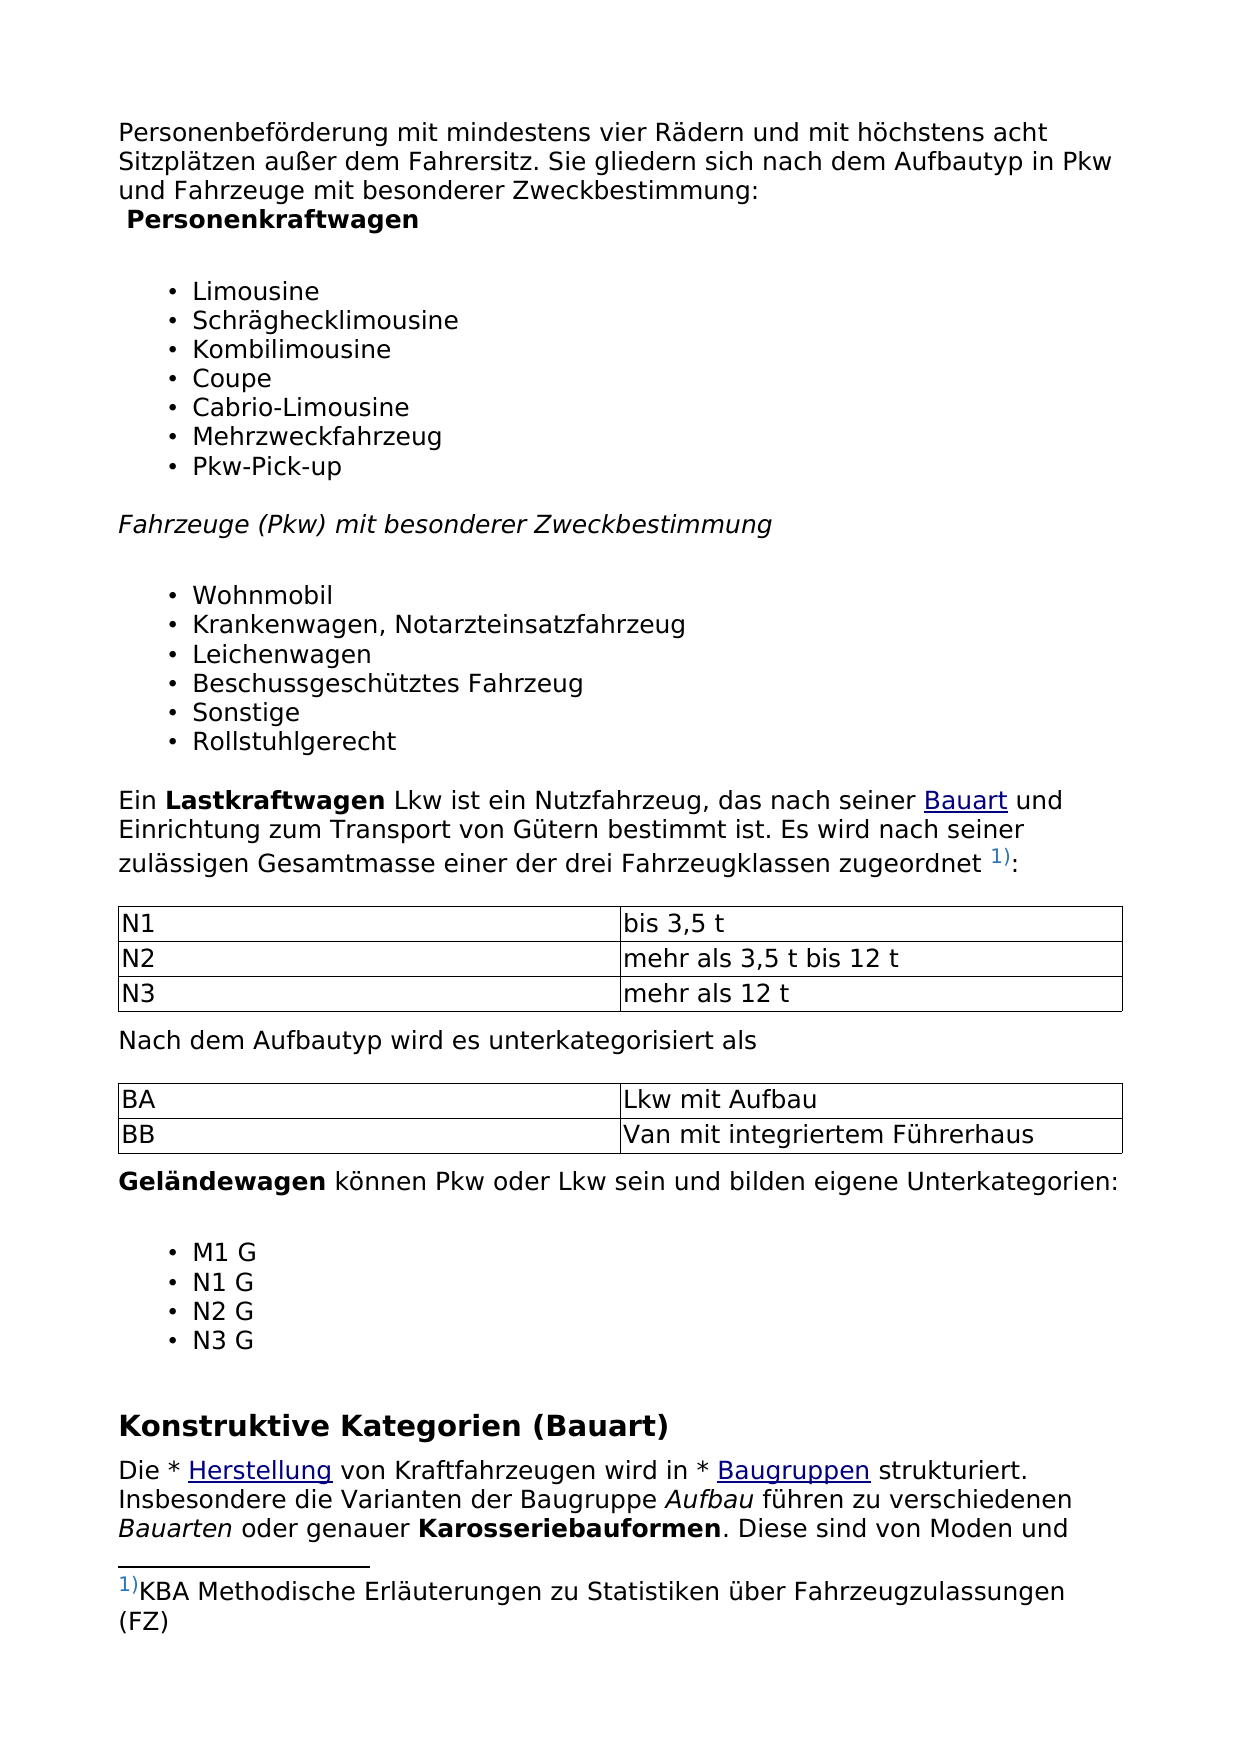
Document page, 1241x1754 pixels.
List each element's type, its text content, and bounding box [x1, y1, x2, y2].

table_header BA [119, 1084, 620, 1117]
text Ein Lastkraftwagen Lkw ist ein Nutzfahrzeug, das nach seiner Bauart und Einrichtung zum Transport von Gütern bestimmt ist. Es wird nach seiner zulässigen Gesamtmasse einer der drei Fahrzeugklassen zugeordnet : [118, 786, 1122, 878]
list Beschussgeschütztes Fahrzeug [177, 669, 1122, 698]
text Die * Herstellung von Kraftfahrzeugen wird in * Baugruppen strukturiert. Insbesondere die Varianten der Baugruppe Aufbau führen zu verschiedenen Bauarten oder genauer Karosseriebauformen. Diese sind von Moden und [118, 1456, 1122, 1544]
table_cell N3 [119, 977, 620, 1011]
table_cell BB [119, 1119, 620, 1153]
list Sonstige [177, 698, 1122, 727]
text Fahrzeuge (Pkw) mit besonderer Zweckbestimmung [118, 510, 1122, 539]
list Limousine [177, 277, 1122, 306]
table_header N1 [119, 907, 620, 941]
table_header Lkw mit Aufbau [621, 1084, 1122, 1117]
list Pkw-Pick-up [177, 452, 1122, 481]
table_cell N2 [119, 942, 620, 976]
text Personenbeförderung mit mindestens vier Rädern und mit höchstens acht Sitzplätzen außer dem Fahrersitz. Sie gliedern sich nach dem Aufbautyp in Pkw und Fahrzeuge mit besonderer Zweckbestimmung: Personenkraftwagen [118, 118, 1122, 235]
subtitle Konstruktive Kategorien (Bauart) [118, 1410, 1122, 1444]
list Coupe [177, 364, 1122, 393]
list N3 G [177, 1326, 1122, 1355]
list N2 G [177, 1297, 1122, 1326]
table_header bis 3,5 t [621, 907, 1122, 941]
text Nach dem Aufbautyp wird es unterkategorisiert als [118, 1026, 1122, 1055]
table_cell mehr als 12 t [621, 977, 1122, 1011]
list Schräghecklimousine [177, 306, 1122, 335]
text KBA Methodische Erläuterungen zu Statistiken über Fahrzeugzulassungen (FZ) [118, 1573, 1122, 1636]
list M1 G [177, 1239, 1122, 1268]
table_cell mehr als 3,5 t bis 12 t [621, 942, 1122, 976]
list Mehrzweckfahrzeug [177, 423, 1122, 452]
list Kombilimousine [177, 335, 1122, 364]
list N1 G [177, 1268, 1122, 1297]
text Geländewagen können Pkw oder Lkw sein und bilden eigene Unterkategorien: [118, 1167, 1122, 1197]
list Rollstuhlgerecht [177, 727, 1122, 757]
list Leichenwagen [177, 640, 1122, 669]
list Krankenwagen, Notarzteinsatzfahrzeug [177, 611, 1122, 640]
list Wohnmobil [177, 582, 1122, 611]
table_cell Van mit integriertem Führerhaus [621, 1119, 1122, 1153]
list Cabrio-Limousine [177, 393, 1122, 423]
